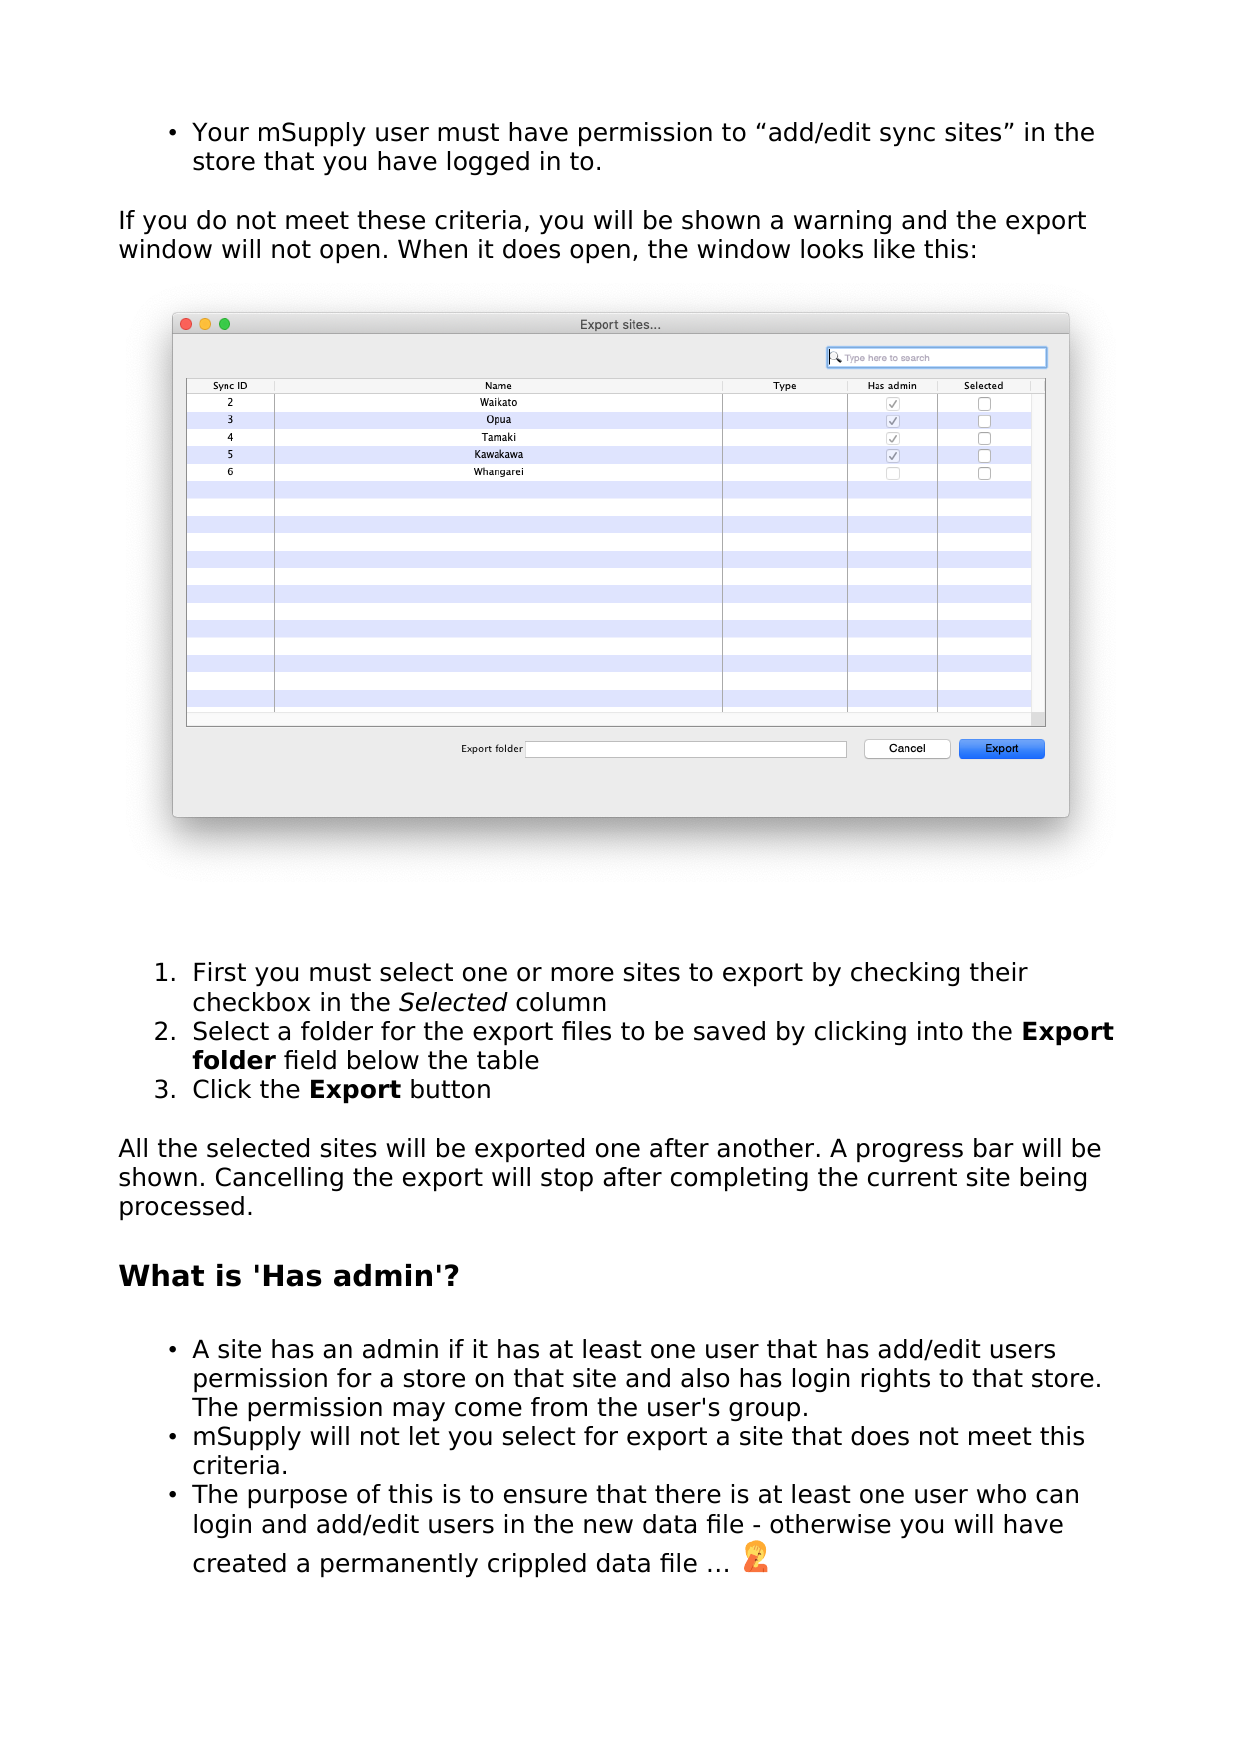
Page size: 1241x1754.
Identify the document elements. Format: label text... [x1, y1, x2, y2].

list Your mSupply user must have permission to “add/edit sync sites” in the store that you have logged in to. [177, 118, 1122, 176]
text If you do not meet these criteria, you will be shown a warning and the export window will not open. When it does open, the window looks like this: [118, 206, 1122, 264]
list The purpose of this is to ensure that there is at least one user who can login and add/edit users in the new data file - otherwise you will have created a permanently crippled data file … [177, 1481, 1122, 1578]
list A site has an admin if it has at least one user that has add/edit users permission for a store on that site and also has login rights to that store. The permission may come from the user's group. [177, 1335, 1122, 1422]
list mSupply will not let you select for export a site that does not meet this criteria. [177, 1422, 1122, 1481]
subtitle What is 'Has admin'? [118, 1259, 1122, 1293]
list Click the Export button [177, 1075, 1122, 1104]
list Select a folder for the export files to be saved by clicking into the Export folder field below the table [177, 1017, 1122, 1075]
text All the selected sites will be exported one after another. A progress bar will be shown. Cancelling the export will stop after completing the current site being processed. [118, 1134, 1122, 1221]
picture [118, 276, 1123, 888]
list First you must select one or more sites to export by checking their checkbox in the Selected column [177, 959, 1122, 1017]
